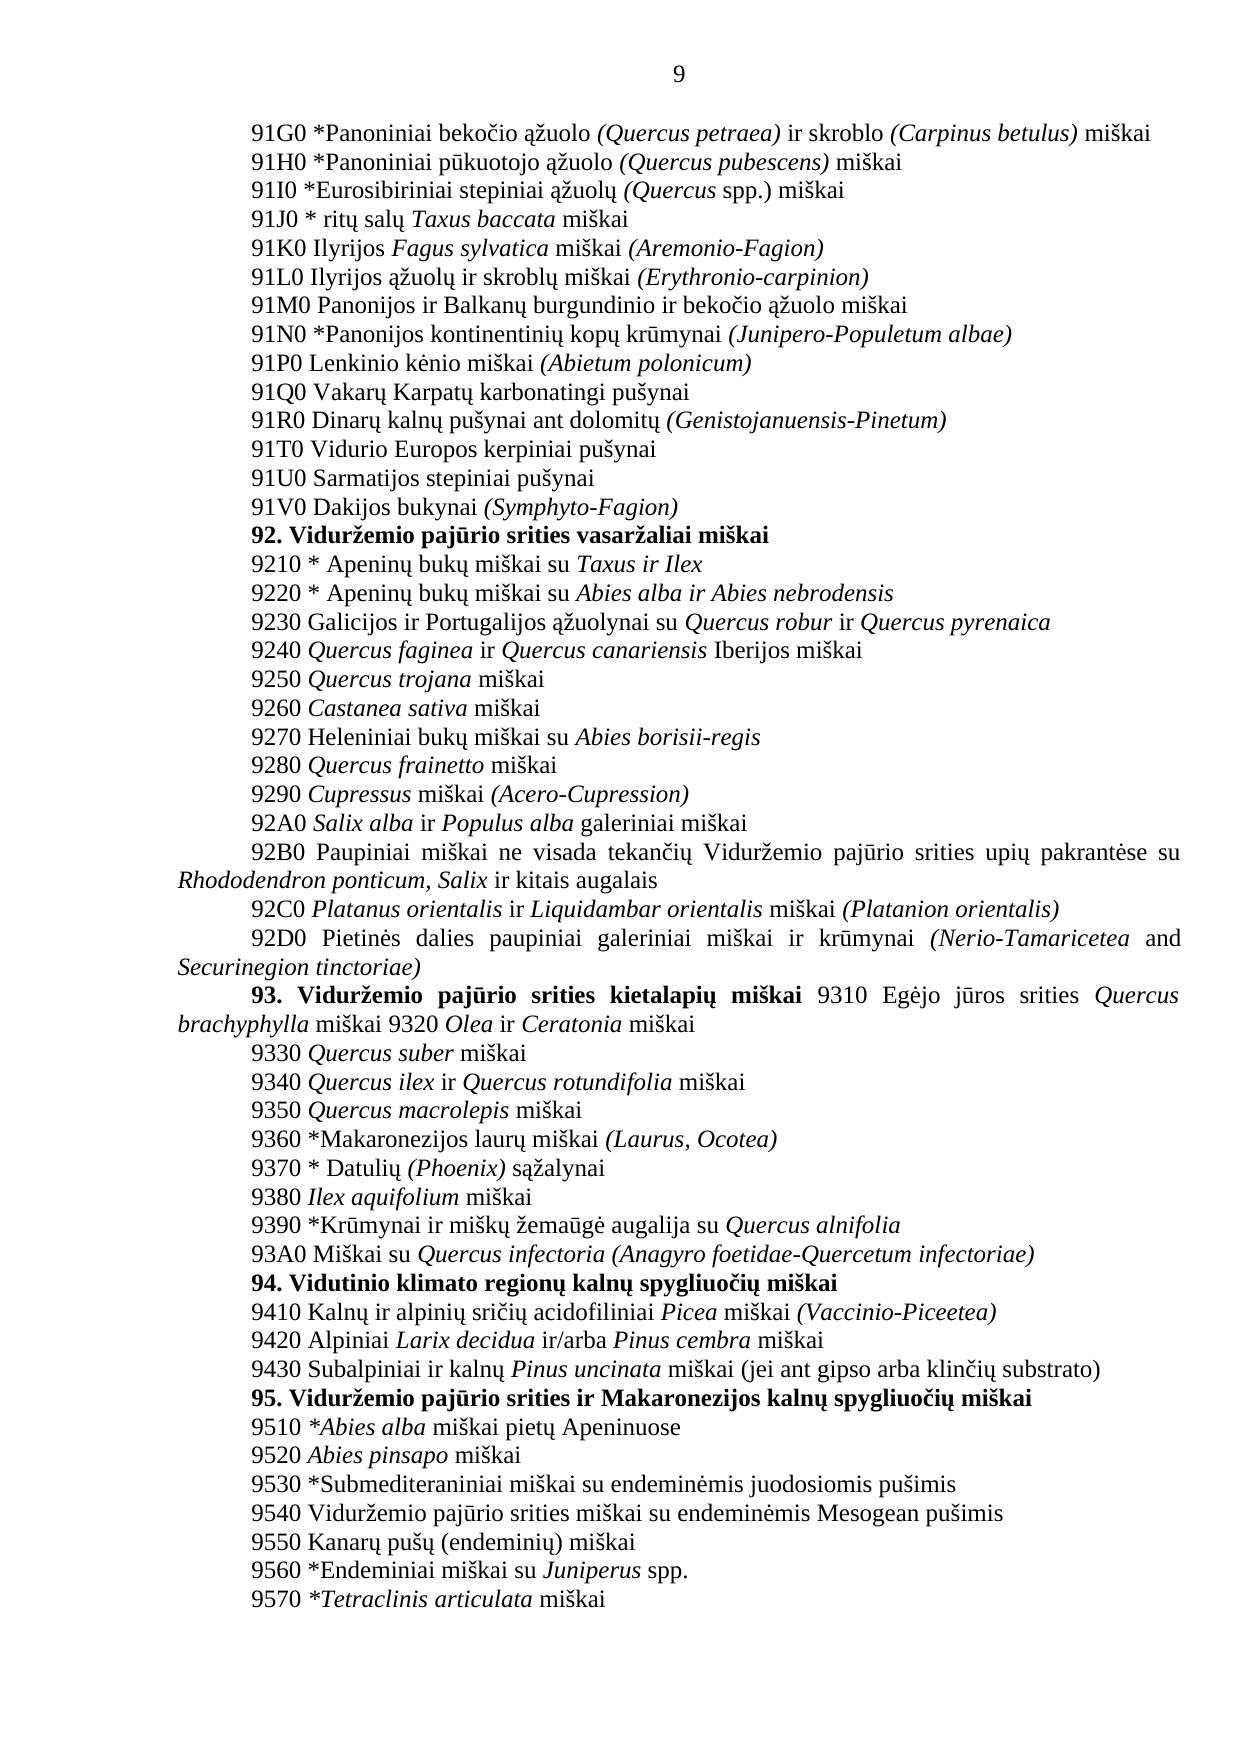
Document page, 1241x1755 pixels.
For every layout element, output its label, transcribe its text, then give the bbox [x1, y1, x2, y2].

text 9260 Castanea sativa miškai [177, 693, 1181, 722]
text 92A0 Salix alba ir Populus alba galeriniai miškai [177, 808, 1181, 837]
text 92D0 Pietinės dalies paupiniai galeriniai miškai ir krūmynai (Nerio-Tamaricetea and Securinegion tinctoriae) [177, 923, 1181, 981]
text 9560 *Endeminiai miškai su Juniperus spp. [177, 1556, 1181, 1584]
text 9230 Galicijos ir Portugalijos ąžuolynai su Quercus robur ir Quercus pyrenaica [177, 607, 1181, 636]
text 91T0 Vidurio Europos kerpiniai pušynai [177, 434, 1181, 463]
text 9380 Ilex aquifolium miškai [177, 1182, 1181, 1211]
text 95. Viduržemio pajūrio srities ir Makaronezijos kalnų spygliuočių miškai [177, 1383, 1181, 1412]
text 93A0 Miškai su Quercus infectoria (Anagyro foetidae-Quercetum infectoriae) [177, 1239, 1181, 1268]
text 9530 *Submediteraniniai miškai su endeminėmis juodosiomis pušimis [177, 1469, 1181, 1498]
text 9210 * Apeninų bukų miškai su Taxus ir Ilex [177, 549, 1181, 578]
text 92C0 Platanus orientalis ir Liquidambar orientalis miškai (Platanion orientalis) [177, 894, 1181, 923]
text 91P0 Lenkinio kėnio miškai (Abietum polonicum) [177, 348, 1181, 377]
text 91Q0 Vakarų Karpatų karbonatingi pušynai [177, 377, 1181, 406]
text 9250 Quercus trojana miškai [177, 664, 1181, 693]
text 9240 Quercus faginea ir Quercus canariensis Iberijos miškai [177, 636, 1181, 664]
text 91H0 *Panoniniai pūkuotojo ąžuolo (Quercus pubescens) miškai [177, 147, 1181, 176]
text 9370 * Datulių (Phoenix) sąžalynai [177, 1153, 1181, 1182]
text 9390 *Krūmynai ir miškų žemaūgė augalija su Quercus alnifolia [177, 1211, 1181, 1239]
text 9220 * Apeninų bukų miškai su Abies alba ir Abies nebrodensis [177, 578, 1181, 607]
text 9410 Kalnų ir alpinių sričių acidofiliniai Picea miškai (Vaccinio-Piceetea) [177, 1297, 1181, 1326]
text 92B0 Paupiniai miškai ne visada tekančių Viduržemio pajūrio srities upių pakrantėse su Rhododendron ponticum, Salix ir kitais augalais [177, 837, 1181, 894]
text 91N0 *Panonijos kontinentinių kopų krūmynai (Junipero-Populetum albae) [177, 319, 1181, 348]
text 91R0 Dinarų kalnų pušynai ant dolomitų (Genistojanuensis-Pinetum) [177, 406, 1181, 434]
text 91J0 * ritų salų Taxus baccata miškai [177, 204, 1181, 233]
text 9280 Quercus frainetto miškai [177, 751, 1181, 779]
text 9570 *Tetraclinis articulata miškai [177, 1584, 1181, 1613]
text 9290 Cupressus miškai (Acero-Cupression) [177, 779, 1181, 808]
text 91I0 *Eurosibiriniai stepiniai ąžuolų (Quercus spp.) miškai [177, 176, 1181, 204]
text 9420 Alpiniai Larix decidua ir/arba Pinus cembra miškai [177, 1326, 1181, 1354]
text 93. Viduržemio pajūrio srities kietalapių miškai 9310 Egėjo jūros srities Quercus brachyphylla miškai 9320 Olea ir Ceratonia miškai [177, 981, 1181, 1038]
text 9540 Viduržemio pajūrio srities miškai su endeminėmis Mesogean pušimis [177, 1498, 1181, 1527]
text 92. Viduržemio pajūrio srities vasaržaliai miškai [177, 521, 1181, 549]
text 91M0 Panonijos ir Balkanų burgundinio ir bekočio ąžuolo miškai [177, 291, 1181, 319]
text 91L0 Ilyrijos ąžuolų ir skroblų miškai (Erythronio-carpinion) [177, 262, 1181, 291]
text 9430 Subalpiniai ir kalnų Pinus uncinata miškai (jei ant gipso arba klinčių substrato) [177, 1354, 1181, 1383]
text 91U0 Sarmatijos stepiniai pušynai [177, 463, 1181, 492]
text 94. Vidutinio klimato regionų kalnų spygliuočių miškai [177, 1268, 1181, 1297]
text 9270 Heleniniai bukų miškai su Abies borisii-regis [177, 722, 1181, 751]
text 9510 *Abies alba miškai pietų Apeninuose [177, 1412, 1181, 1441]
text 9350 Quercus macrolepis miškai [177, 1096, 1181, 1124]
text 9520 Abies pinsapo miškai [177, 1441, 1181, 1469]
text 91V0 Dakijos bukynai (Symphyto-Fagion) [177, 492, 1181, 521]
text 9340 Quercus ilex ir Quercus rotundifolia miškai [177, 1067, 1181, 1096]
text 9360 *Makaronezijos laurų miškai (Laurus, Ocotea) [177, 1124, 1181, 1153]
text 9330 Quercus suber miškai [177, 1038, 1181, 1067]
text 91G0 *Panoniniai bekočio ąžuolo (Quercus petraea) ir skroblo (Carpinus betulus) miškai [177, 118, 1181, 147]
text 9550 Kanarų pušų (endeminių) miškai [177, 1527, 1181, 1556]
text 91K0 Ilyrijos Fagus sylvatica miškai (Aremonio-Fagion) [177, 233, 1181, 262]
